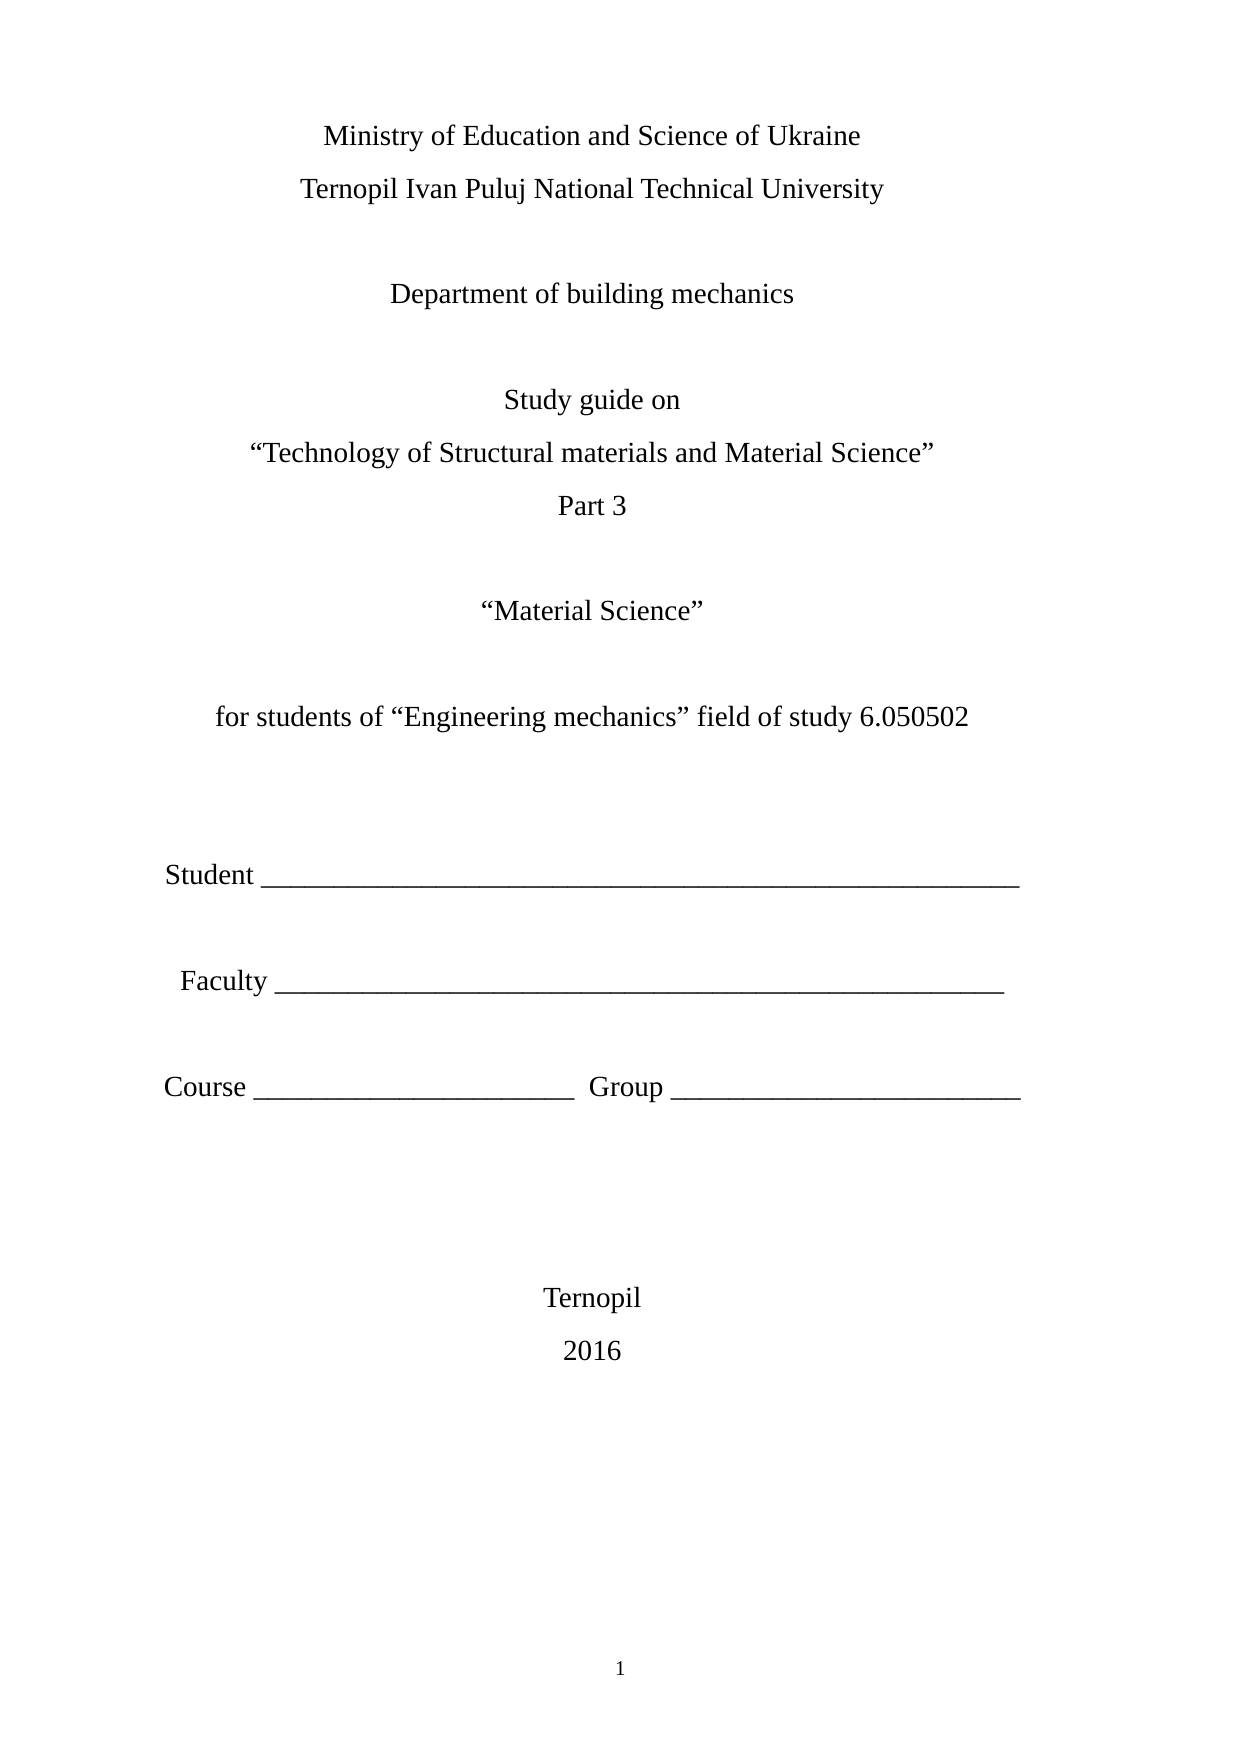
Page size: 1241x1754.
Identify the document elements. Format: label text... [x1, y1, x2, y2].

text Course ______________________ Group ________________________ [0, 1069, 1122, 1102]
text “Material Science” [0, 593, 1122, 627]
text for students of “Engineering mechanics” field of study 6.050502 [0, 699, 1122, 733]
text Faculty __________________________________________________ [0, 963, 1122, 997]
text Student ____________________________________________________ [0, 857, 1122, 891]
text Ternopil [0, 1280, 1122, 1313]
text 2016 [0, 1333, 1122, 1366]
text Part 3 [0, 488, 1122, 521]
text Department of building mechanics [0, 277, 1122, 310]
text Ternopil Ivan Puluj National Technical University [0, 171, 1122, 204]
text Ministry of Education and Science of Ukraine [0, 118, 1122, 152]
text Study guide on [0, 382, 1122, 416]
text “Technology of Structural materials and Material Science” [0, 435, 1122, 468]
